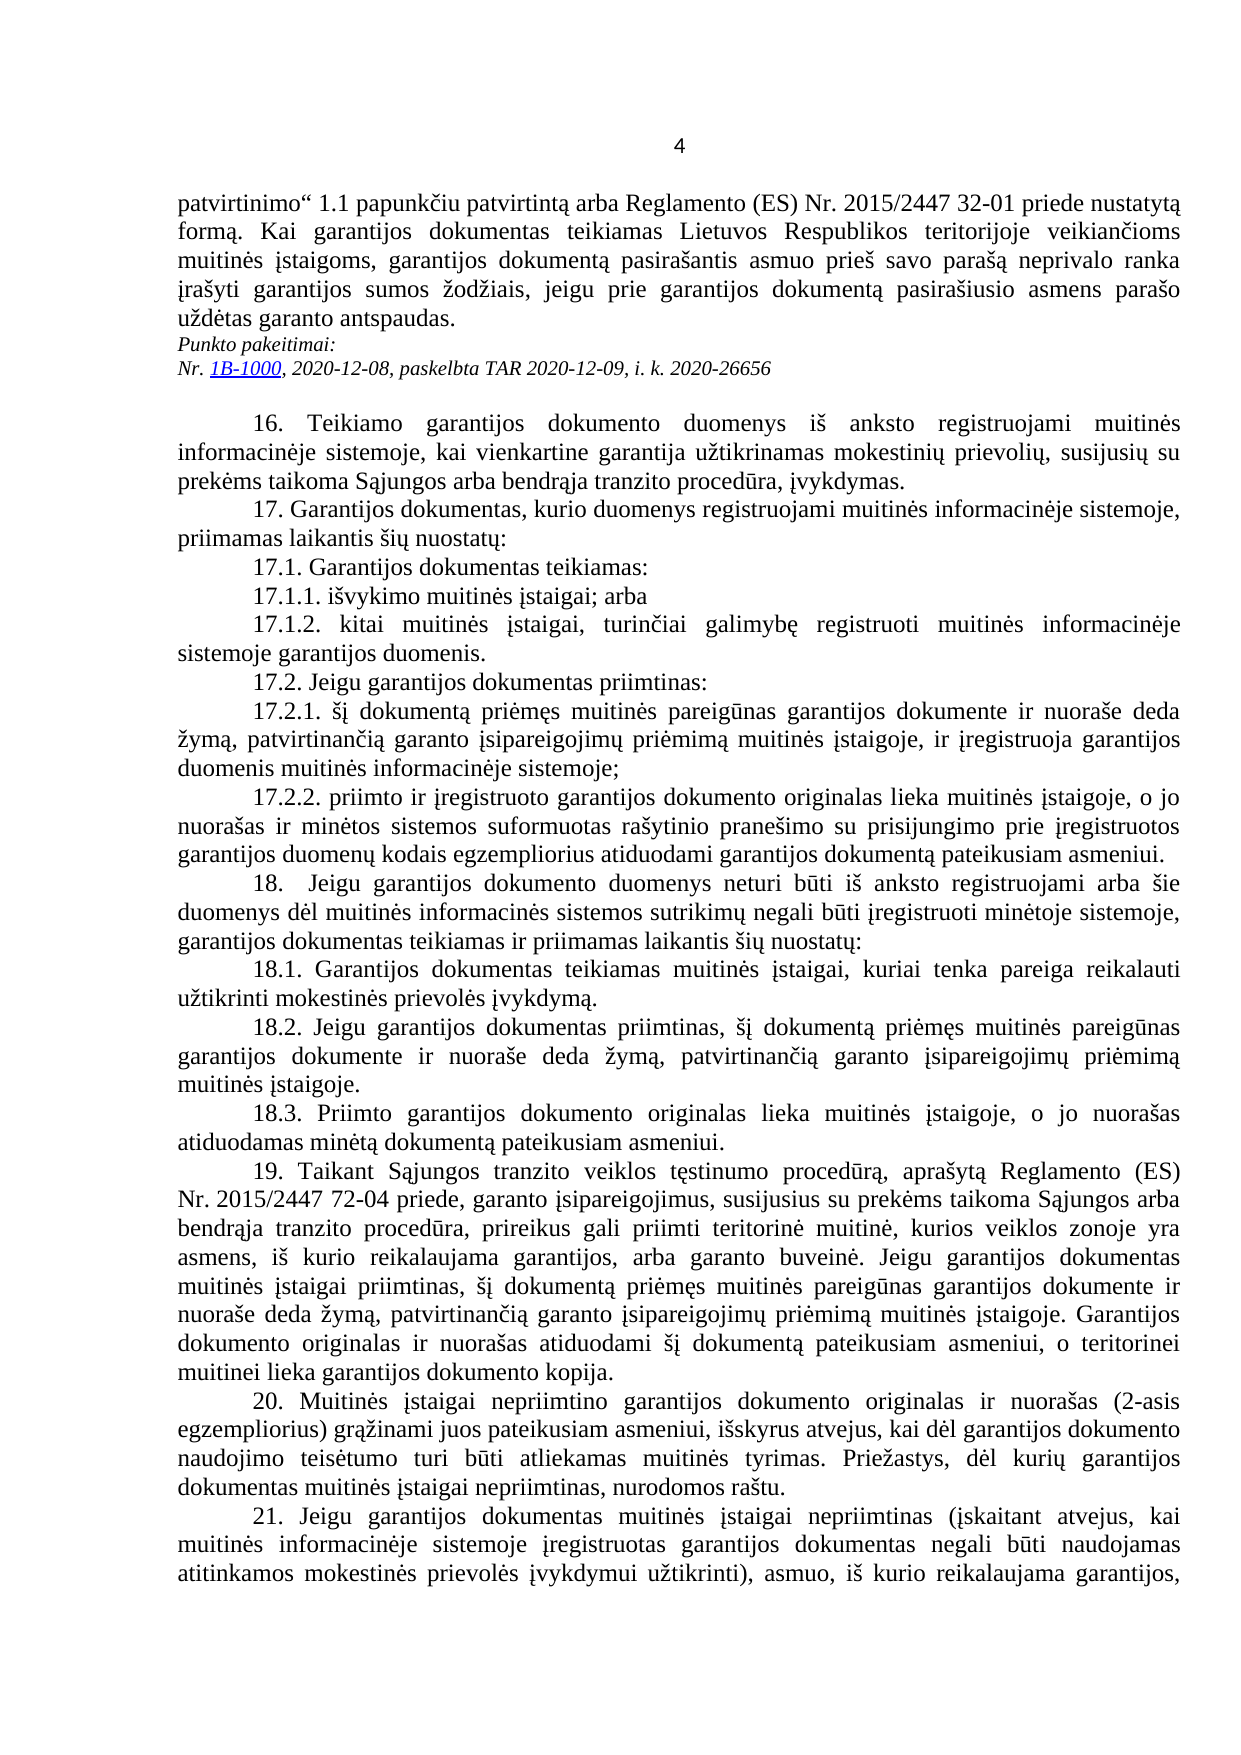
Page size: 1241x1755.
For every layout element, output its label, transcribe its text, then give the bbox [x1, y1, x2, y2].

text 17.2. Jeigu garantijos dokumentas priimtinas: [177, 667, 1181, 696]
text 18. Jeigu garantijos dokumento duomenys neturi būti iš anksto registruojami arba šie duomenys dėl muitinės informacinės sistemos sutrikimų negali būti įregistruoti minėtoje sistemoje, garantijos dokumentas teikiamas ir priimamas laikantis šių nuostatų: [177, 868, 1181, 954]
text 17. Garantijos dokumentas, kurio duomenys registruojami muitinės informacinėje sistemoje, priimamas laikantis šių nuostatų: [177, 494, 1181, 552]
text 18.1. Garantijos dokumentas teikiamas muitinės įstaigai, kuriai tenka pareiga reikalauti užtikrinti mokestinės prievolės įvykdymą. [177, 954, 1181, 1012]
text 20. Muitinės įstaigai nepriimtino garantijos dokumento originalas ir nuorašas (2-asis egzempliorius) grąžinami juos pateikusiam asmeniui, išskyrus atvejus, kai dėl garantijos dokumento naudojimo teisėtumo turi būti atliekamas muitinės tyrimas. Priežastys, dėl kurių garantijos dokumentas muitinės įstaigai nepriimtinas, nurodomos raštu. [177, 1386, 1181, 1501]
text patvirtinimo“ 1.1 papunkčiu patvirtintą arba Reglamento (ES) Nr. 2015/2447 32-01 priede nustatytą formą. Kai garantijos dokumentas teikiamas Lietuvos Respublikos teritorijoje veikiančioms muitinės įstaigoms, garantijos dokumentą pasirašantis asmuo prieš savo parašą neprivalo ranka įrašyti garantijos sumos žodžiais, jeigu prie garantijos dokumentą pasirašiusio asmens parašo uždėtas garanto antspaudas. [177, 188, 1181, 331]
text 17.2.2. priimto ir įregistruoto garantijos dokumento originalas lieka muitinės įstaigoje, o jo nuorašas ir minėtos sistemos suformuotas rašytinio pranešimo su prisijungimo prie įregistruotos garantijos duomenų kodais egzempliorius atiduodami garantijos dokumentą pateikusiam asmeniui. [177, 782, 1181, 868]
text 17.2.1. šį dokumentą priėmęs muitinės pareigūnas garantijos dokumente ir nuoraše deda žymą, patvirtinančią garanto įsipareigojimų priėmimą muitinės įstaigoje, ir įregistruoja garantijos duomenis muitinės informacinėje sistemoje; [177, 696, 1181, 782]
text Punkto pakeitimai: [177, 331, 1181, 356]
text 21. Jeigu garantijos dokumentas muitinės įstaigai nepriimtinas (įskaitant atvejus, kai muitinės informacinėje sistemoje įregistruotas garantijos dokumentas negali būti naudojamas atitinkamos mokestinės prievolės įvykdymui užtikrinti), asmuo, iš kurio reikalaujama garantijos, [177, 1501, 1181, 1587]
text 16. Teikiamo garantijos dokumento duomenys iš anksto registruojami muitinės informacinėje sistemoje, kai vienkartine garantija užtikrinamas mokestinių prievolių, susijusių su prekėms taikoma Sąjungos arba bendrąja tranzito procedūra, įvykdymas. [177, 408, 1181, 494]
text 17.1.1. išvykimo muitinės įstaigai; arba [177, 581, 1181, 609]
text Nr. 1B-1000, 2020-12-08, paskelbta TAR 2020-12-09, i. k. 2020-26656 [177, 356, 1181, 379]
text 19. Taikant Sąjungos tranzito veiklos tęstinumo procedūrą, aprašytą Reglamento (ES) Nr. 2015/2447 72-04 priede, garanto įsipareigojimus, susijusius su prekėms taikoma Sąjungos arba bendrąja tranzito procedūra, prireikus gali priimti teritorinė muitinė, kurios veiklos zonoje yra asmens, iš kurio reikalaujama garantijos, arba garanto buveinė. Jeigu garantijos dokumentas muitinės įstaigai priimtinas, šį dokumentą priėmęs muitinės pareigūnas garantijos dokumente ir nuoraše deda žymą, patvirtinančią garanto įsipareigojimų priėmimą muitinės įstaigoje. Garantijos dokumento originalas ir nuorašas atiduodami šį dokumentą pateikusiam asmeniui, o teritorinei muitinei lieka garantijos dokumento kopija. [177, 1156, 1181, 1386]
text 17.1.2. kitai muitinės įstaigai, turinčiai galimybę registruoti muitinės informacinėje sistemoje garantijos duomenis. [177, 609, 1181, 667]
text 17.1. Garantijos dokumentas teikiamas: [177, 552, 1181, 581]
text 18.2. Jeigu garantijos dokumentas priimtinas, šį dokumentą priėmęs muitinės pareigūnas garantijos dokumente ir nuoraše deda žymą, patvirtinančią garanto įsipareigojimų priėmimą muitinės įstaigoje. [177, 1012, 1181, 1098]
text 18.3. Priimto garantijos dokumento originalas lieka muitinės įstaigoje, o jo nuorašas atiduodamas minėtą dokumentą pateikusiam asmeniui. [177, 1098, 1181, 1156]
